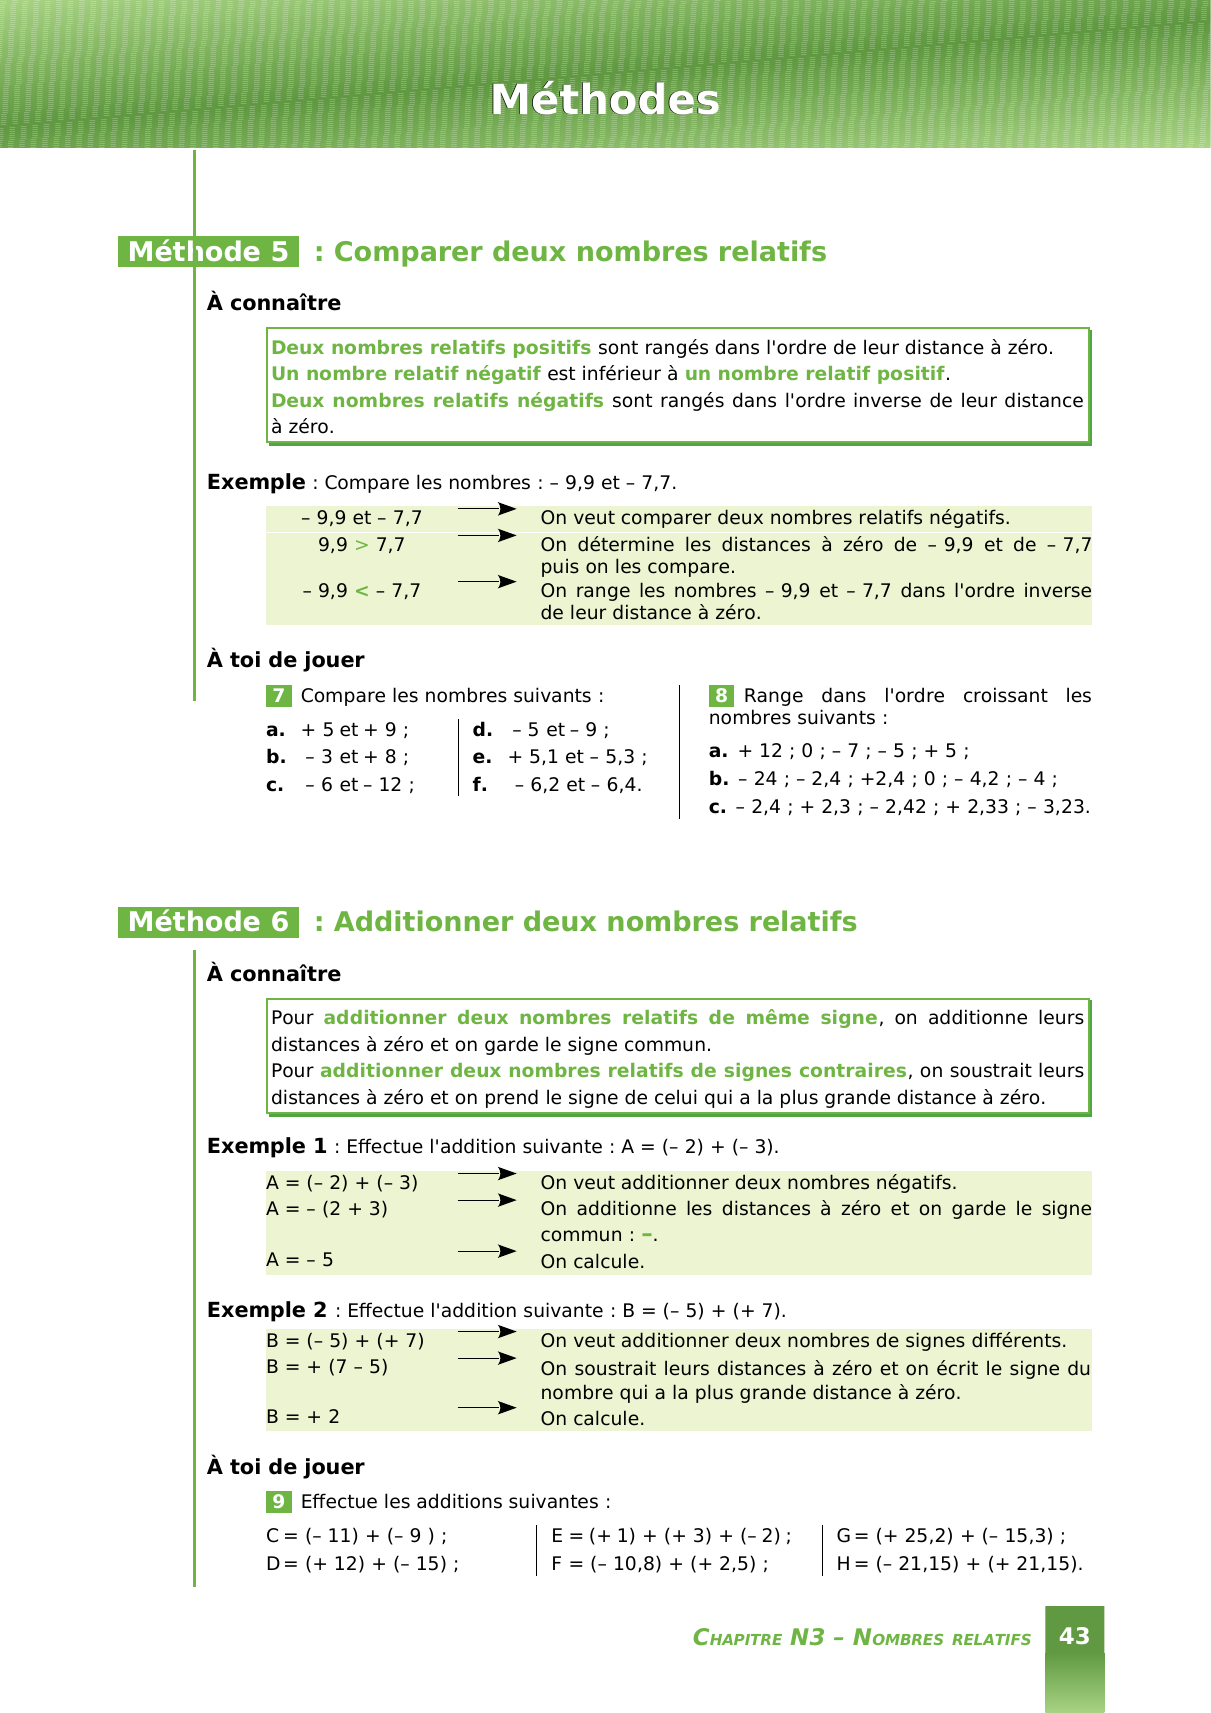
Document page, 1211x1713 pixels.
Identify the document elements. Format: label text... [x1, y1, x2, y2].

table_cell [458, 1197, 540, 1248]
text Pour additionner deux nombres relatifs de même signe, on additionne leurs distances à zéro et on garde le signe commun. [268, 1000, 1088, 1051]
table_cell 9,9 > 7,7 [266, 533, 458, 579]
text À connaître [207, 291, 1092, 315]
table_cell On soustrait leurs distances à zéro et on écrit le signe du nombre qui a la plus grande distance à zéro. [540, 1355, 1092, 1405]
list Compare les nombres suivants : [292, 685, 649, 707]
text E = (+ 1) + (+ 3) + (– 2) ; [551, 1525, 807, 1547]
list – 2,4 ; + 2,3 ; – 2,42 ; + 2,33 ; – 3,23. [708, 796, 1092, 818]
text Pour additionner deux nombres relatifs de signes contraires, on soustrait leurs distances à zéro et on prend le signe de celui qui a la plus grande distance à zéro. [268, 1051, 1088, 1112]
text Exemple : Compare les nombres : – 9,9 et – 7,7. [207, 470, 1092, 494]
table_cell [458, 1355, 540, 1405]
table_header [458, 1171, 540, 1197]
table_cell On range les nombres – 9,9 et – 7,7 dans l'ordre inverse de leur distance à zéro. [540, 579, 1092, 625]
table_header [458, 506, 540, 532]
table_cell A = – 5 [266, 1248, 458, 1275]
table_cell [458, 1405, 540, 1431]
list Range dans l'ordre croissant les nombres suivants : [708, 685, 1092, 729]
text F = (– 10,8) + (+ 2,5) ; [551, 1553, 807, 1575]
table_cell B = + (7 – 5) [266, 1355, 458, 1405]
text Exemple 1 : Effectue l'addition suivante : A = (– 2) + (– 3). [207, 1134, 1092, 1159]
text À toi de jouer [207, 649, 1092, 673]
table_header A = (– 2) + (– 3) [266, 1171, 458, 1197]
list – 24 ; – 2,4 ; +2,4 ; 0 ; – 4,2 ; – 4 ; [708, 768, 1092, 790]
text Exemple 2 : Effectue l'addition suivante : B = (– 5) + (+ 7). [207, 1298, 1092, 1323]
table_cell [458, 579, 540, 625]
text Un nombre relatif négatif est inférieur à un nombre relatif positif. [268, 354, 1088, 380]
list : Additionner deux nombres relatifs [299, 907, 1092, 938]
table_cell [458, 1248, 540, 1275]
table_cell A = – (2 + 3) [266, 1197, 458, 1248]
table_header On veut additionner deux nombres de signes différents. [540, 1329, 1092, 1355]
text À connaître [207, 962, 1092, 986]
list : Comparer deux nombres relatifs [299, 236, 1092, 267]
table_header + 5 et + 9 ; – 3 et + 8 ; – 6 et – 12 ; [266, 719, 458, 796]
text Deux nombres relatifs positifs sont rangés dans l'ordre de leur distance à zéro. [268, 329, 1088, 354]
table_cell On calcule. [540, 1405, 1092, 1431]
table_cell On calcule. [540, 1248, 1092, 1275]
text D = (+ 12) + (– 15) ; [266, 1553, 522, 1575]
table_header B = (– 5) + (+ 7) [266, 1329, 458, 1355]
text G = (+ 25,2) + (– 15,3) ; [836, 1525, 1092, 1547]
list Effectue les additions suivantes : [292, 1491, 1092, 1513]
table_cell B = + 2 [266, 1405, 458, 1431]
table_cell On additionne les distances à zéro et on garde le signe commun : –. [540, 1197, 1092, 1248]
table_cell On détermine les distances à zéro de – 9,9 et de – 7,7 puis on les compare. [540, 533, 1092, 579]
table_header On veut additionner deux nombres négatifs. [540, 1171, 1092, 1197]
text À toi de jouer [207, 1455, 1092, 1479]
text C = (– 11) + (– 9 ) ; [266, 1525, 522, 1547]
text H = (– 21,15) + (+ 21,15). [836, 1553, 1092, 1575]
table_header [458, 1329, 540, 1355]
table_header – 9,9 et – 7,7 [266, 506, 458, 532]
table_cell – 9,9 < – 7,7 [266, 579, 458, 625]
list + 12 ; 0 ; – 7 ; – 5 ; + 5 ; [708, 740, 1092, 762]
text Deux nombres relatifs négatifs sont rangés dans l'ordre inverse de leur distance à zéro. [268, 380, 1088, 441]
table_header On veut comparer deux nombres relatifs négatifs. [540, 506, 1092, 532]
table_cell [458, 533, 540, 579]
table_header – 5 et – 9 ; + 5,1 et – 5,3 ; – 6,2 et – 6,4. [459, 719, 649, 796]
